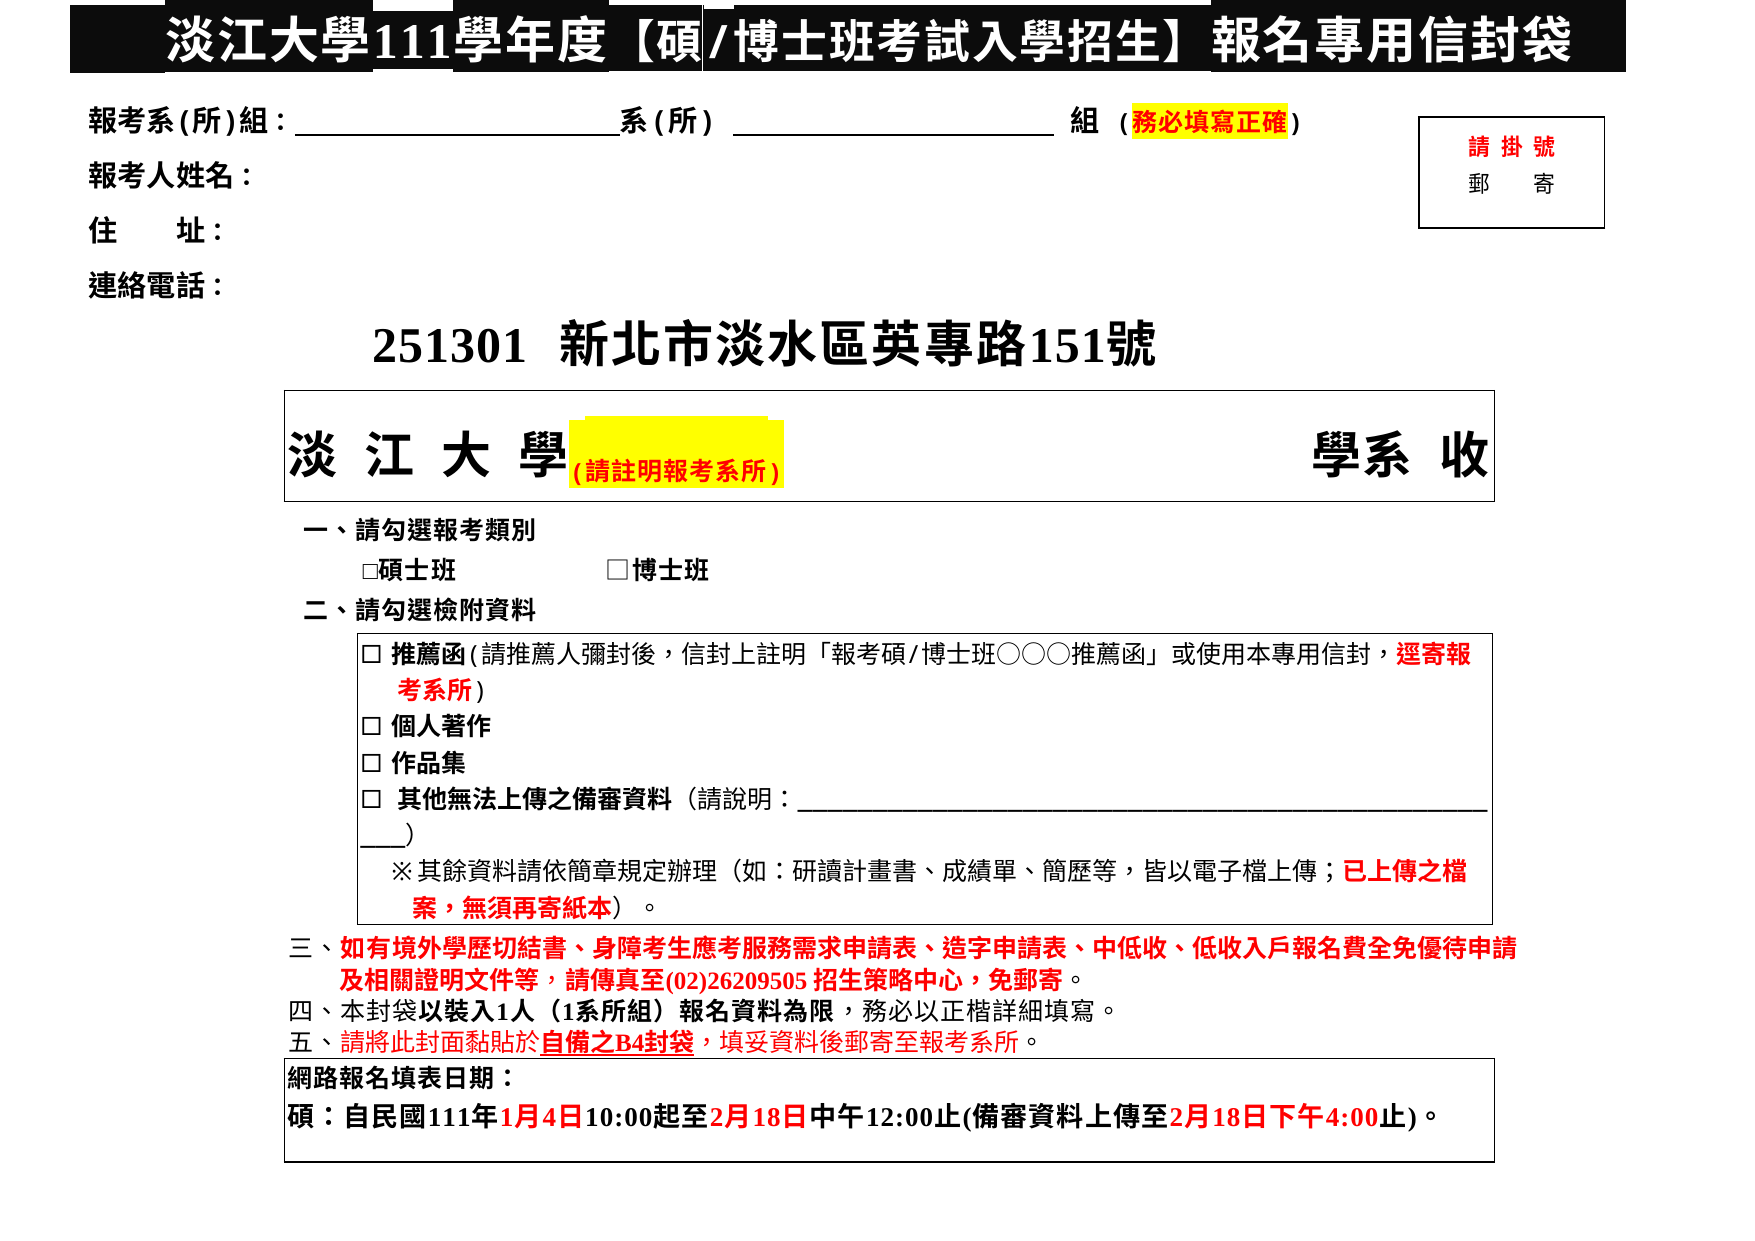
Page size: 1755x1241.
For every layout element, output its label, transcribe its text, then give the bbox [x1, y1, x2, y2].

text 連絡電話： [59, 262, 1636, 304]
table_header 淡 江 大 學(請註明報考系所) 學系 收 [285, 391, 1494, 501]
text [1420, 118, 1604, 227]
text 二、請勾選檢附資料 [59, 594, 1636, 626]
text 郵 寄 [1434, 163, 1589, 200]
text 報考系(所)組： 系(所) 組 (務必填寫正確) [59, 98, 1636, 140]
text 淡江大學111學年度【碩/博士班考試入學招生】報名專用信封袋 [69, 0, 1636, 73]
text 四、本封袋以裝入1人（1系所組）報名資料為限，務必以正楷詳細填寫。 [288, 995, 1636, 1027]
text 請 掛 號 [1434, 125, 1589, 163]
text □碩士班 □博士班 [59, 551, 1636, 587]
table_header  推薦函(請推薦人彌封後，信封上註明「報考碩/博士班○○○推薦函」或使用本專用信封，逕寄報考系所)  個人著作  作品集  其他無法上傳之備審資料（請說明：_________________________________________________） ※其餘資料請依簡章規定辦理（如：研讀計畫書、成績單、簡歷等，皆以電子檔上傳；已上傳之檔案，無須再寄紙本）。 [358, 634, 1492, 924]
text 報考人姓名： [59, 153, 1418, 195]
text 三、如有境外學歷切結書、身障考生應考服務需求申請表、造字申請表、中低收、低收入戶報名費全免優待申請及相關證明文件等，請傳真至(02)26209505 招生策略中心，免郵寄。 [288, 933, 1523, 995]
text [1605, 153, 1636, 195]
text 一、請勾選報考類別 [59, 514, 1636, 546]
text 五、請將此封面黏貼於自備之B4封袋，填妥資料後郵寄至報考系所。 [288, 1027, 1636, 1058]
text 251301 新北市淡水區英專路151號 [59, 304, 1636, 377]
text 住 址： [59, 207, 1636, 250]
table_header 網路報名填表日期： 碩：自民國111年1月4日10:00起至2月18日中午12:00止(備審資料上傳至2月18日下午4:00止)。 [285, 1059, 1494, 1161]
